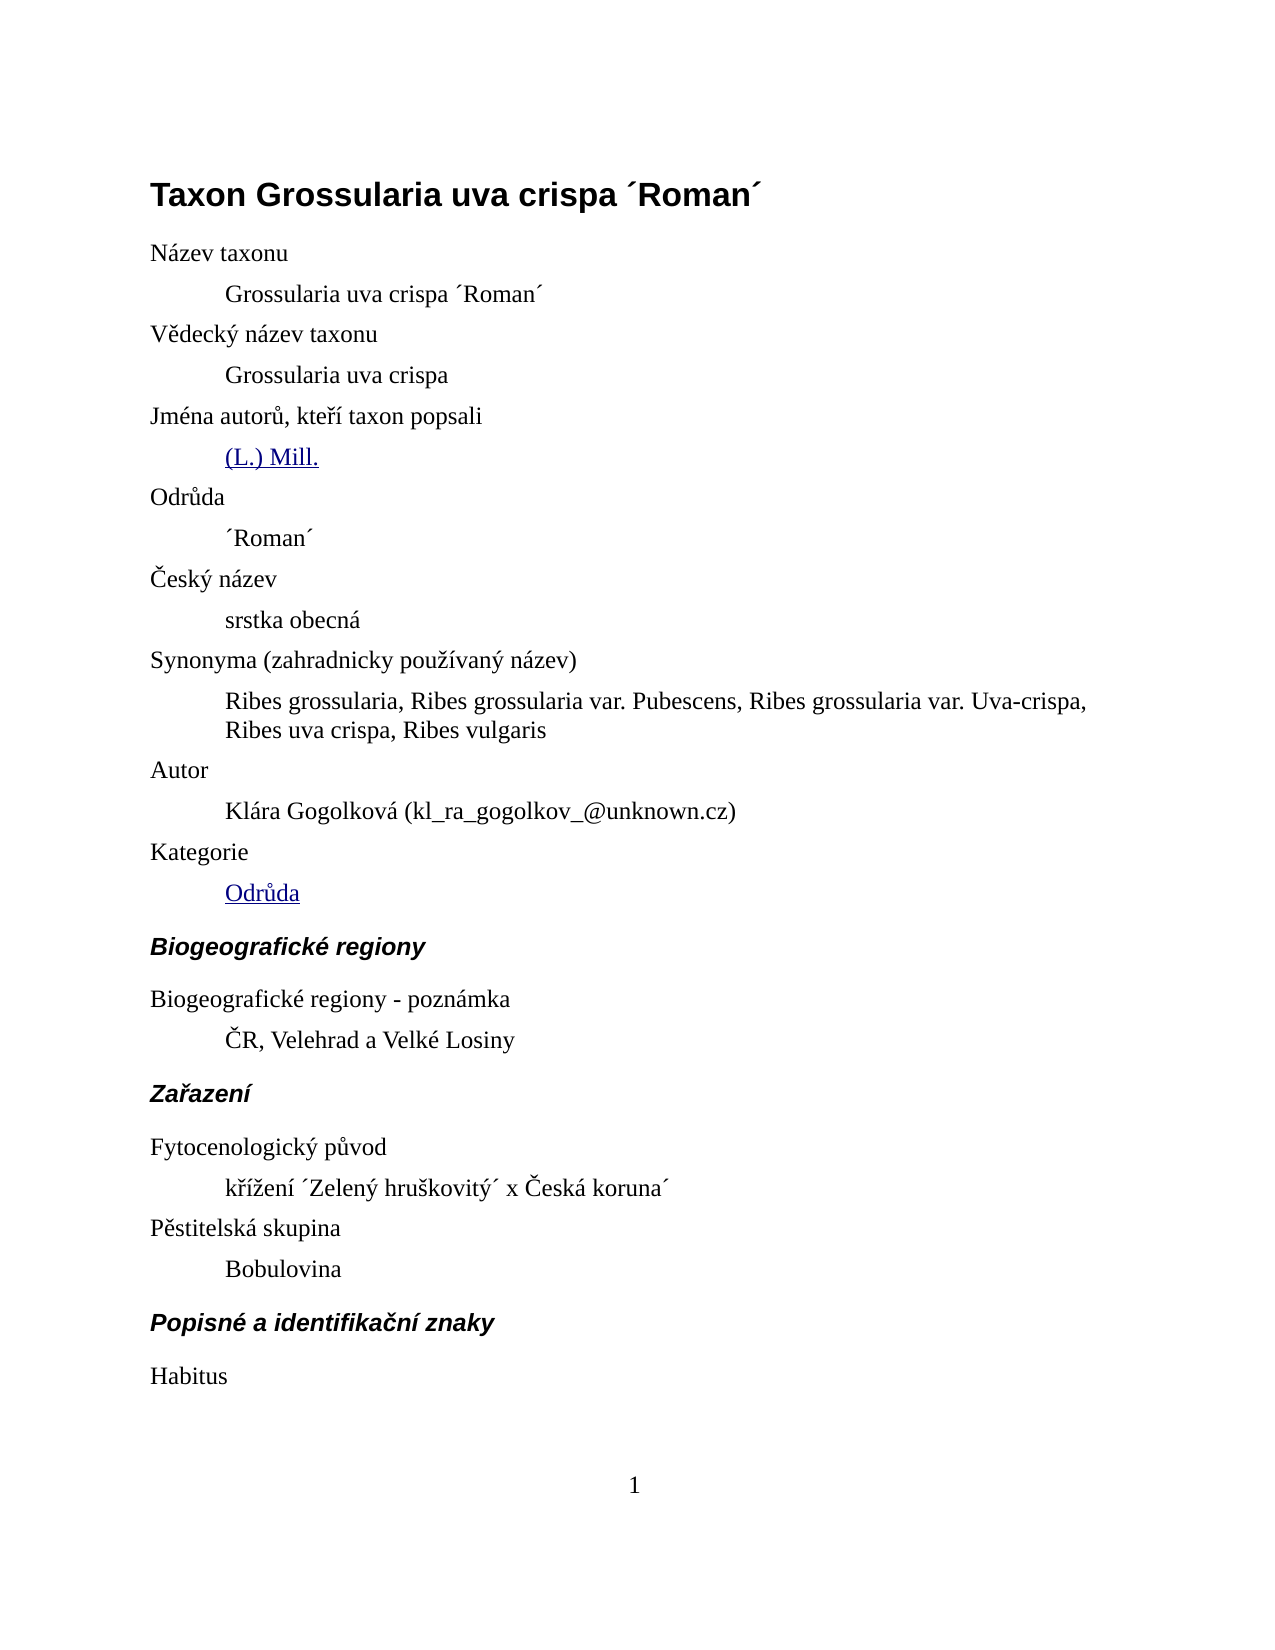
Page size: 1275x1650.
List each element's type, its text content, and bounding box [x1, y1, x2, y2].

text Grossularia uva crispa [225, 360, 1125, 389]
text ČR, Velehrad a Velké Losiny [225, 1025, 1125, 1054]
subtitle Zařazení [150, 1079, 1125, 1108]
text křížení ´Zelený hruškovitý´ x Česká koruna´ [225, 1173, 1125, 1202]
text Pěstitelská skupina [150, 1213, 1125, 1242]
text Fytocenologický původ [150, 1132, 1125, 1161]
text Odrůda [150, 482, 1125, 511]
text Odrůda [225, 878, 1125, 907]
subtitle Biogeografické regiony [150, 932, 1125, 960]
text Klára Gogolková (kl_ra_gogolkov_@unknown.cz) [225, 796, 1125, 825]
text Kategorie [150, 837, 1125, 866]
text Český název [150, 564, 1125, 593]
text Vědecký název taxonu [150, 319, 1125, 348]
subtitle Popisné a identifikační znaky [150, 1308, 1125, 1337]
text Synonyma (zahradnicky používaný název) [150, 645, 1125, 674]
text Habitus [150, 1361, 1125, 1390]
text Název taxonu [150, 238, 1125, 267]
text Ribes grossularia, Ribes grossularia var. Pubescens, Ribes grossularia var. Uva-crispa, Ribes uva crispa, Ribes vulgaris [225, 686, 1125, 744]
text Grossularia uva crispa ´Roman´ [225, 279, 1125, 308]
text Biogeografické regiony - poznámka [150, 984, 1125, 1013]
subtitle Taxon Grossularia uva crispa ´Roman´ [150, 175, 1125, 214]
text Autor [150, 756, 1125, 784]
text srstka obecná [225, 605, 1125, 633]
text Bobulovina [225, 1254, 1125, 1283]
text Jména autorů, kteří taxon popsali [150, 401, 1125, 430]
text (L.) Mill. [225, 442, 1125, 471]
text ´Roman´ [225, 523, 1125, 552]
